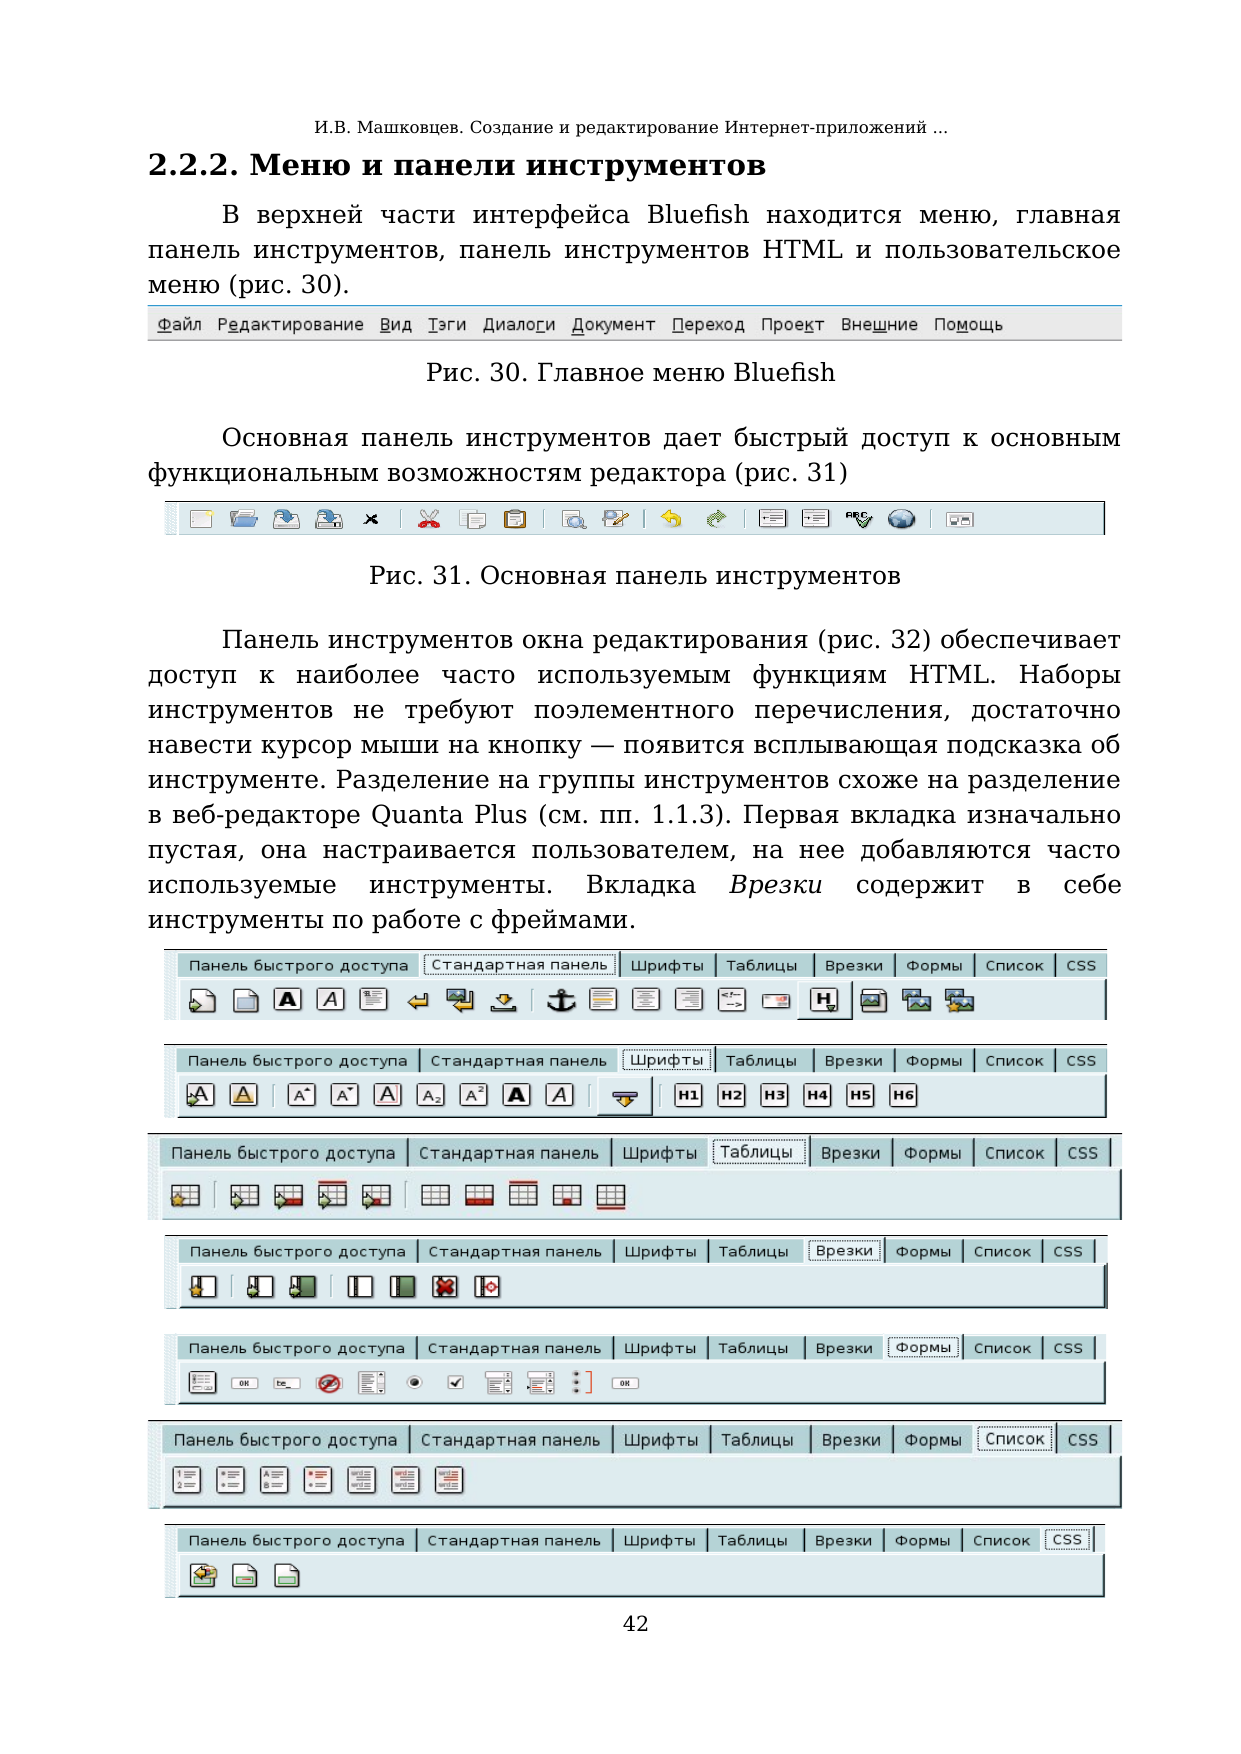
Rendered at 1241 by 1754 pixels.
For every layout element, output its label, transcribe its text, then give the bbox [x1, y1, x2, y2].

picture [164, 1524, 1106, 1598]
subtitle Меню и панели инструментов [148, 148, 1122, 182]
text Рис. 30. Главное меню Bluefish [148, 359, 1122, 388]
picture [164, 501, 1106, 535]
picture [164, 1044, 1108, 1118]
picture [147, 1420, 1123, 1509]
text Панель инструментов окна редактирования (рис. 32) обеспечивает доступ к наиболее часто используемым функциям HTML. Наборы инструментов не требуют поэлементного перечисления, достаточно навести курсор мыши на кнопку — появится всплывающая подсказка об инструменте. Разделение на группы инструментов схоже на разделение в веб-редакторе Quanta Plus (см. пп. 1.1.3). Первая вкладка изначально пустая, она настраивается пользователем, на нее добавляются часто используемые инструменты. Вкладка Врезки содержит в себе инструменты по работе с фреймами. [148, 625, 1122, 934]
text Рис. 31. Основная панель инструментов [148, 561, 1122, 590]
text Основная панель инструментов дает быстрый доступ к основным функциональным возможностям редактора (рис. 31) [148, 423, 1122, 487]
picture [164, 949, 1108, 1020]
picture [164, 1235, 1108, 1309]
picture [147, 1133, 1123, 1220]
picture [164, 1333, 1107, 1405]
picture [147, 305, 1123, 341]
text В верхней части интерфейса Bluefish находится меню, главная панель инструментов, панель инструментов HTML и пользовательское меню (рис. 30). [148, 201, 1122, 300]
